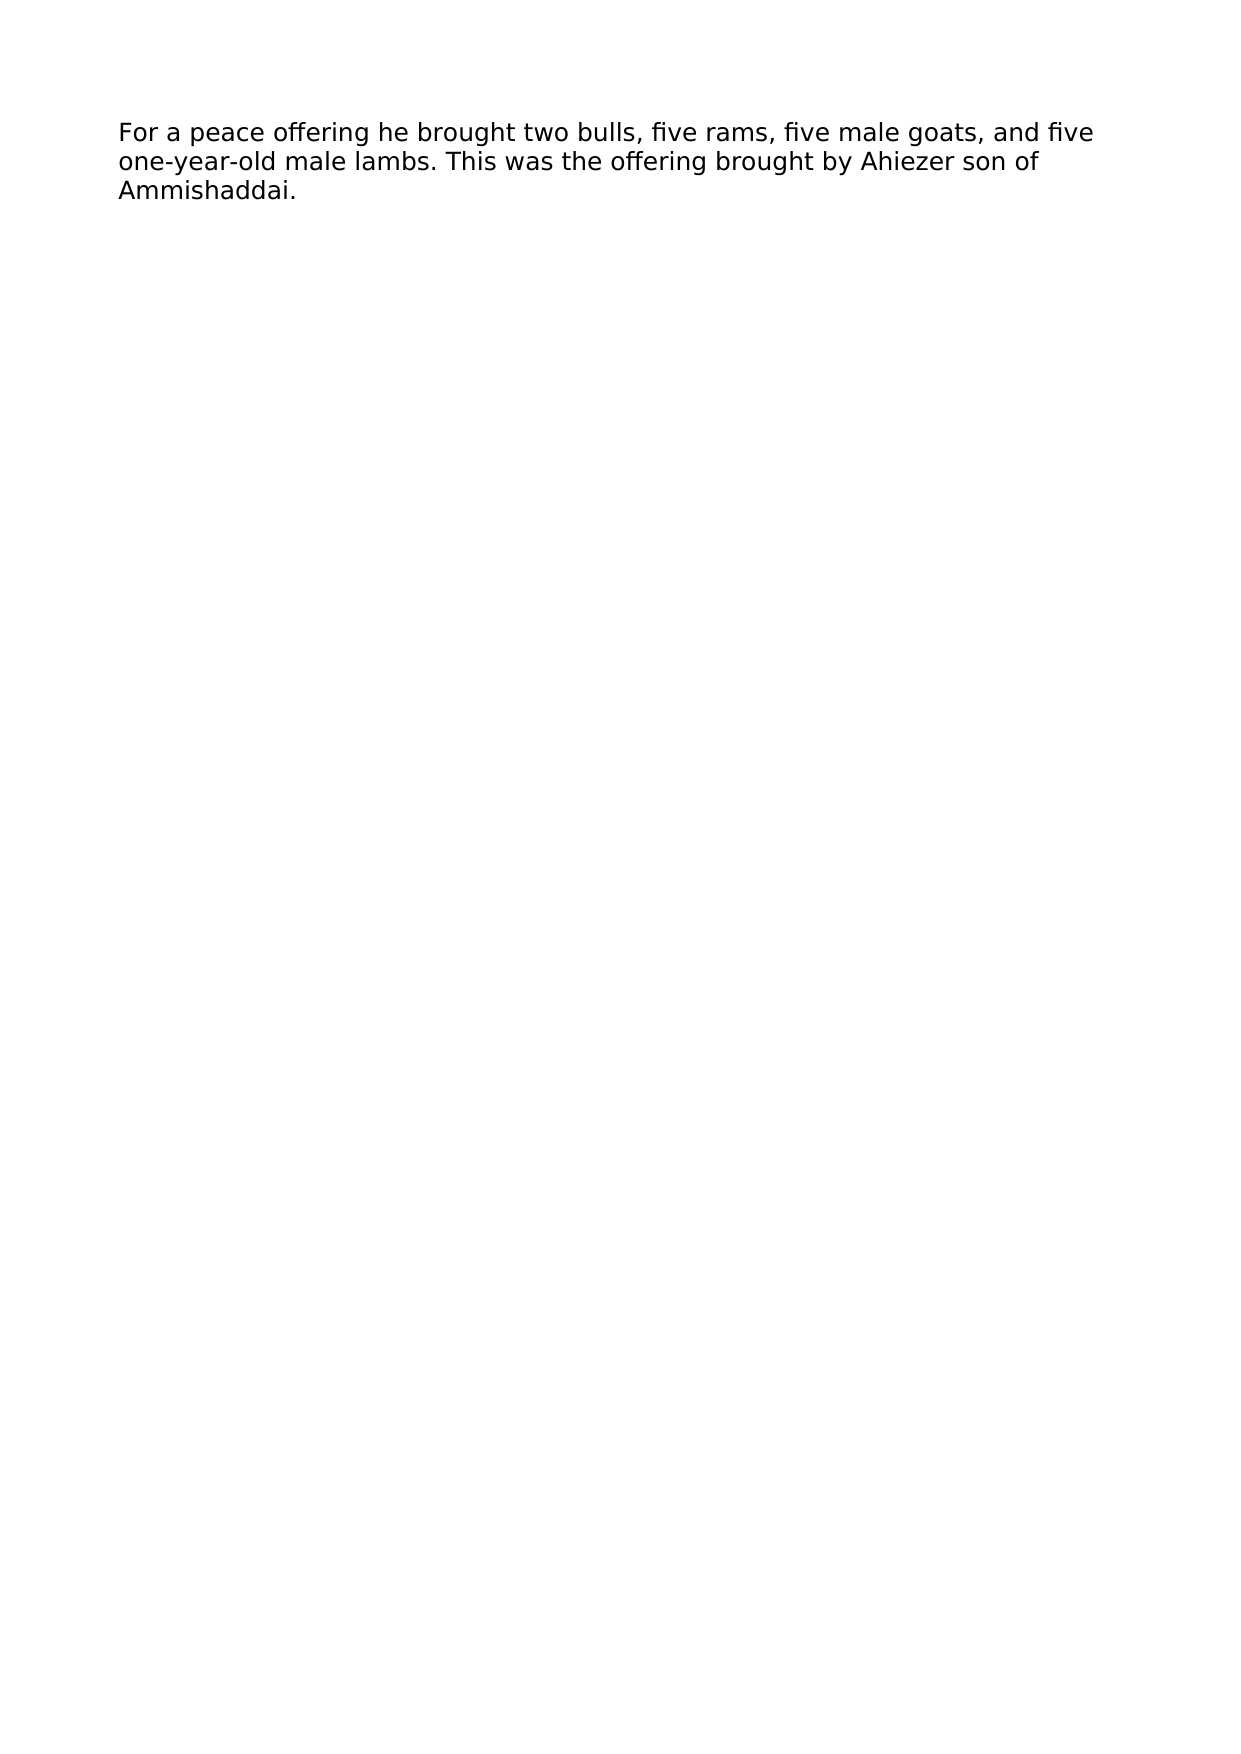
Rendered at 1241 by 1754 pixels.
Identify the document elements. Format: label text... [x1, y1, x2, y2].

text For a peace offering he brought two bulls, five rams, five male goats, and five one-year-old male lambs. This was the offering brought by Ahiezer son of Ammishaddai. [118, 118, 1122, 206]
